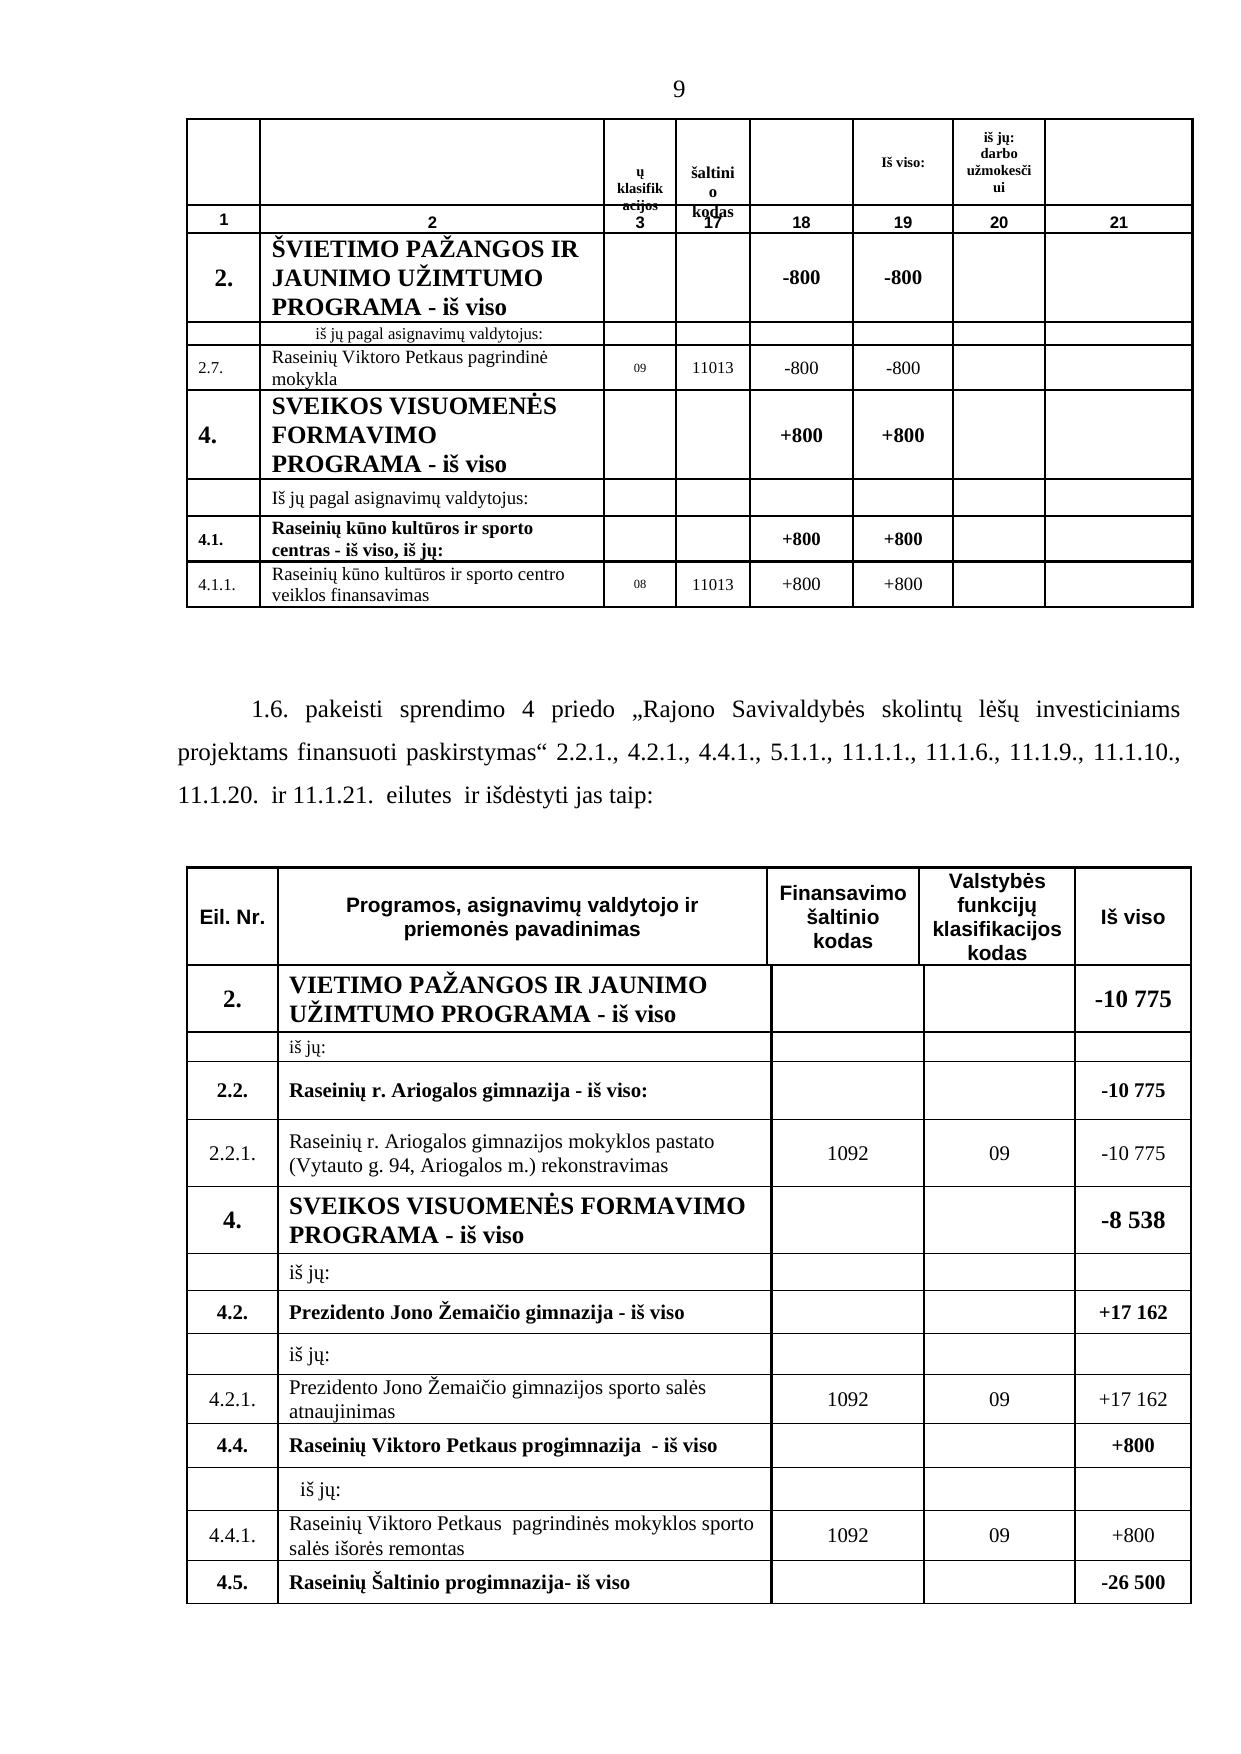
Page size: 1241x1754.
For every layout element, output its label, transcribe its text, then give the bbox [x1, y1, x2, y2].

table_cell +800 [751, 517, 852, 560]
table_cell iš jų: [279, 1468, 770, 1510]
table_cell Iš viso: [854, 120, 952, 204]
table_cell iš jų: [279, 1033, 770, 1061]
table_cell [1046, 234, 1191, 321]
table_cell [954, 234, 1044, 321]
table_cell +800 [1076, 1511, 1190, 1559]
table_cell [954, 563, 1044, 606]
table_cell Raseinių kūno kultūros ir sporto centro veiklos finansavimas [261, 563, 603, 606]
table_cell [925, 1468, 1074, 1510]
table_cell 4.5. [188, 1561, 277, 1603]
table_cell 4. [188, 1187, 277, 1253]
table_cell iš jų pagal asignavimų valdytojus: [261, 323, 603, 344]
table_cell [1046, 346, 1191, 389]
table_cell 1092 [773, 1120, 923, 1186]
table_cell [751, 323, 852, 344]
table_cell 1092 [773, 1375, 923, 1423]
table_cell SVEIKOS VISUOMENĖS FORMAVIMO PROGRAMA - iš viso [279, 1187, 770, 1253]
table_cell [605, 391, 675, 478]
table_cell [773, 1254, 923, 1289]
table_cell [188, 1334, 277, 1374]
table_header Valstybės funkcijų klasifikacijos kodas [920, 869, 1074, 964]
table_cell 11013 [677, 563, 749, 606]
table_cell [854, 323, 952, 344]
table_cell 1092 [773, 1511, 923, 1559]
text 1.6. pakeisti sprendimo 4 priedo „Rajono Savivaldybės skolintų lėšų investiciniams projektams finansuoti paskirstymas“ 2.2.1., 4.2.1., 4.4.1., 5.1.1., 11.1.1., 11.1.6., 11.1.9., 11.1.10., 11.1.20. ir 11.1.21. eilutes ir išdėstyti jas taip: [177, 694, 1181, 809]
table_cell [677, 234, 749, 321]
table_cell 4.2. [188, 1291, 277, 1333]
table_cell [925, 1291, 1074, 1333]
table_cell Raseinių Viktoro Petkaus progimnazija - iš viso [279, 1424, 770, 1467]
table_cell [925, 966, 1074, 1031]
table_cell [605, 480, 675, 515]
table_cell Raseinių r. Ariogalos gimnazijos mokyklos pastato (Vytauto g. 94, Ariogalos m.) rekonstravimas [279, 1120, 770, 1186]
table_cell 4.1. [188, 517, 259, 560]
table_cell 17 [677, 206, 749, 232]
table_header Iš viso [1076, 869, 1190, 964]
table_cell 11013 [677, 346, 749, 389]
table_cell Raseinių Šaltinio progimnazija- iš viso [279, 1561, 770, 1603]
table_cell VIETIMO PAŽANGOS IR JAUNIMO UŽIMTUMO PROGRAMA - iš viso [279, 966, 770, 1031]
table_cell [773, 1424, 923, 1467]
table_cell +800 [751, 563, 852, 606]
table_cell +17 162 [1076, 1375, 1190, 1423]
table_cell +800 [1076, 1424, 1190, 1467]
table_cell [1076, 1468, 1190, 1510]
table_cell [925, 1033, 1074, 1061]
table_cell -800 [751, 234, 852, 321]
table_header Eil. Nr. [188, 869, 277, 964]
table_header Finansavimo šaltinio kodas [677, 120, 749, 204]
table_cell Raseinių Viktoro Petkaus pagrindinės mokyklos sporto salės išorės remontas [279, 1511, 770, 1559]
table_cell [1076, 1254, 1190, 1289]
table_cell [188, 323, 259, 344]
table_cell 09 [605, 346, 675, 389]
table_cell Iš jų pagal asignavimų valdytojus: [261, 480, 603, 515]
table_cell [954, 480, 1044, 515]
table_cell [1046, 563, 1191, 606]
table_cell [773, 1062, 923, 1119]
table_cell [677, 480, 749, 515]
table_header [188, 120, 259, 204]
table_cell -10 775 [1076, 1062, 1190, 1119]
table_cell [925, 1424, 1074, 1467]
table_cell [188, 1468, 277, 1510]
table_cell -10 775 [1076, 966, 1190, 1031]
table_cell [1046, 391, 1191, 478]
table_cell 4.4. [188, 1424, 277, 1467]
table_cell 2.2.1. [188, 1120, 277, 1186]
table_cell 08 [605, 563, 675, 606]
table_header Finansavimo šaltinio kodas [768, 869, 918, 964]
table_cell [188, 1254, 277, 1289]
table_cell [605, 323, 675, 344]
table_cell -10 775 [1076, 1120, 1190, 1186]
table_cell +800 [854, 517, 952, 560]
table_cell 3 [605, 206, 675, 232]
table_cell [954, 346, 1044, 389]
table_cell 2.2. [188, 1062, 277, 1119]
table_cell -800 [854, 234, 952, 321]
table_cell [1046, 120, 1191, 204]
table_cell [1046, 323, 1191, 344]
table_cell -800 [751, 346, 852, 389]
table_cell [605, 234, 675, 321]
table_cell Prezidento Jono Žemaičio gimnazijos sporto salės atnaujinimas [279, 1375, 770, 1423]
table_cell Prezidento Jono Žemaičio gimnazija - iš viso [279, 1291, 770, 1333]
table_cell [677, 391, 749, 478]
table_cell [1046, 480, 1191, 515]
table_cell +800 [751, 391, 852, 478]
table_cell [773, 1334, 923, 1374]
table_cell -8 538 [1076, 1187, 1190, 1253]
table_cell [751, 480, 852, 515]
table_cell iš jų: [279, 1254, 770, 1289]
table_cell [954, 323, 1044, 344]
table_cell Raseinių r. Ariogalos gimnazija - iš viso: [279, 1062, 770, 1119]
table_cell 4. [188, 391, 259, 478]
table_cell 4.4.1. [188, 1511, 277, 1559]
table_cell 2 [261, 206, 603, 232]
table_cell [773, 1187, 923, 1253]
table_cell Raseinių Viktoro Petkaus pagrindinė mokykla [261, 346, 603, 389]
table_cell +800 [854, 563, 952, 606]
table_cell [188, 480, 259, 515]
table_cell iš jų: darbo užmokesčiui [954, 120, 1044, 204]
table_cell [677, 517, 749, 560]
table_cell [954, 517, 1044, 560]
table_cell [1076, 1033, 1190, 1061]
table_cell 2.7. [188, 346, 259, 389]
table_cell 09 [925, 1511, 1074, 1559]
table_cell 1 [188, 206, 259, 232]
table_cell 18 [751, 206, 852, 232]
table_cell 4.2.1. [188, 1375, 277, 1423]
table_cell Raseinių kūno kultūros ir sporto centras - iš viso, iš jų: [261, 517, 603, 560]
table_cell 09 [925, 1375, 1074, 1423]
table_cell [773, 1468, 923, 1510]
table_cell [773, 1561, 923, 1603]
table_cell 4.1.1. [188, 563, 259, 606]
table_header Programos, asignavimų valdytojo ir priemonės pavadinimas [279, 869, 766, 964]
table_cell 09 [925, 1120, 1074, 1186]
table_cell +800 [854, 391, 952, 478]
table_cell [925, 1561, 1074, 1603]
table_cell [925, 1254, 1074, 1289]
table_header Valstybės funkcijų klasifikacijos kodas [605, 120, 675, 204]
table_cell +17 162 [1076, 1291, 1190, 1333]
table_cell [1046, 517, 1191, 560]
table_header [751, 120, 852, 204]
table_cell [1076, 1334, 1190, 1374]
table_cell 20 [954, 206, 1044, 232]
table_cell [954, 391, 1044, 478]
table_cell 2. [188, 234, 259, 321]
table_cell SVEIKOS VISUOMENĖS FORMAVIMO PROGRAMA - iš viso [261, 391, 603, 478]
table_cell [605, 517, 675, 560]
table_cell -800 [854, 346, 952, 389]
table_cell [773, 966, 923, 1031]
table_cell ŠVIETIMO PAŽANGOS IR JAUNIMO UŽIMTUMO PROGRAMA - iš viso [261, 234, 603, 321]
table_cell [925, 1187, 1074, 1253]
table_cell [925, 1062, 1074, 1119]
table_cell [925, 1334, 1074, 1374]
table_cell [773, 1291, 923, 1333]
table_cell [677, 323, 749, 344]
table_cell 19 [854, 206, 952, 232]
table_cell 21 [1046, 206, 1191, 232]
table_cell iš jų: [279, 1334, 770, 1374]
table_cell [188, 1033, 277, 1061]
table_cell [854, 480, 952, 515]
table_cell -26 500 [1076, 1561, 1190, 1603]
table_cell 2. [188, 966, 277, 1031]
table_header [261, 120, 603, 204]
table_cell [773, 1033, 923, 1061]
